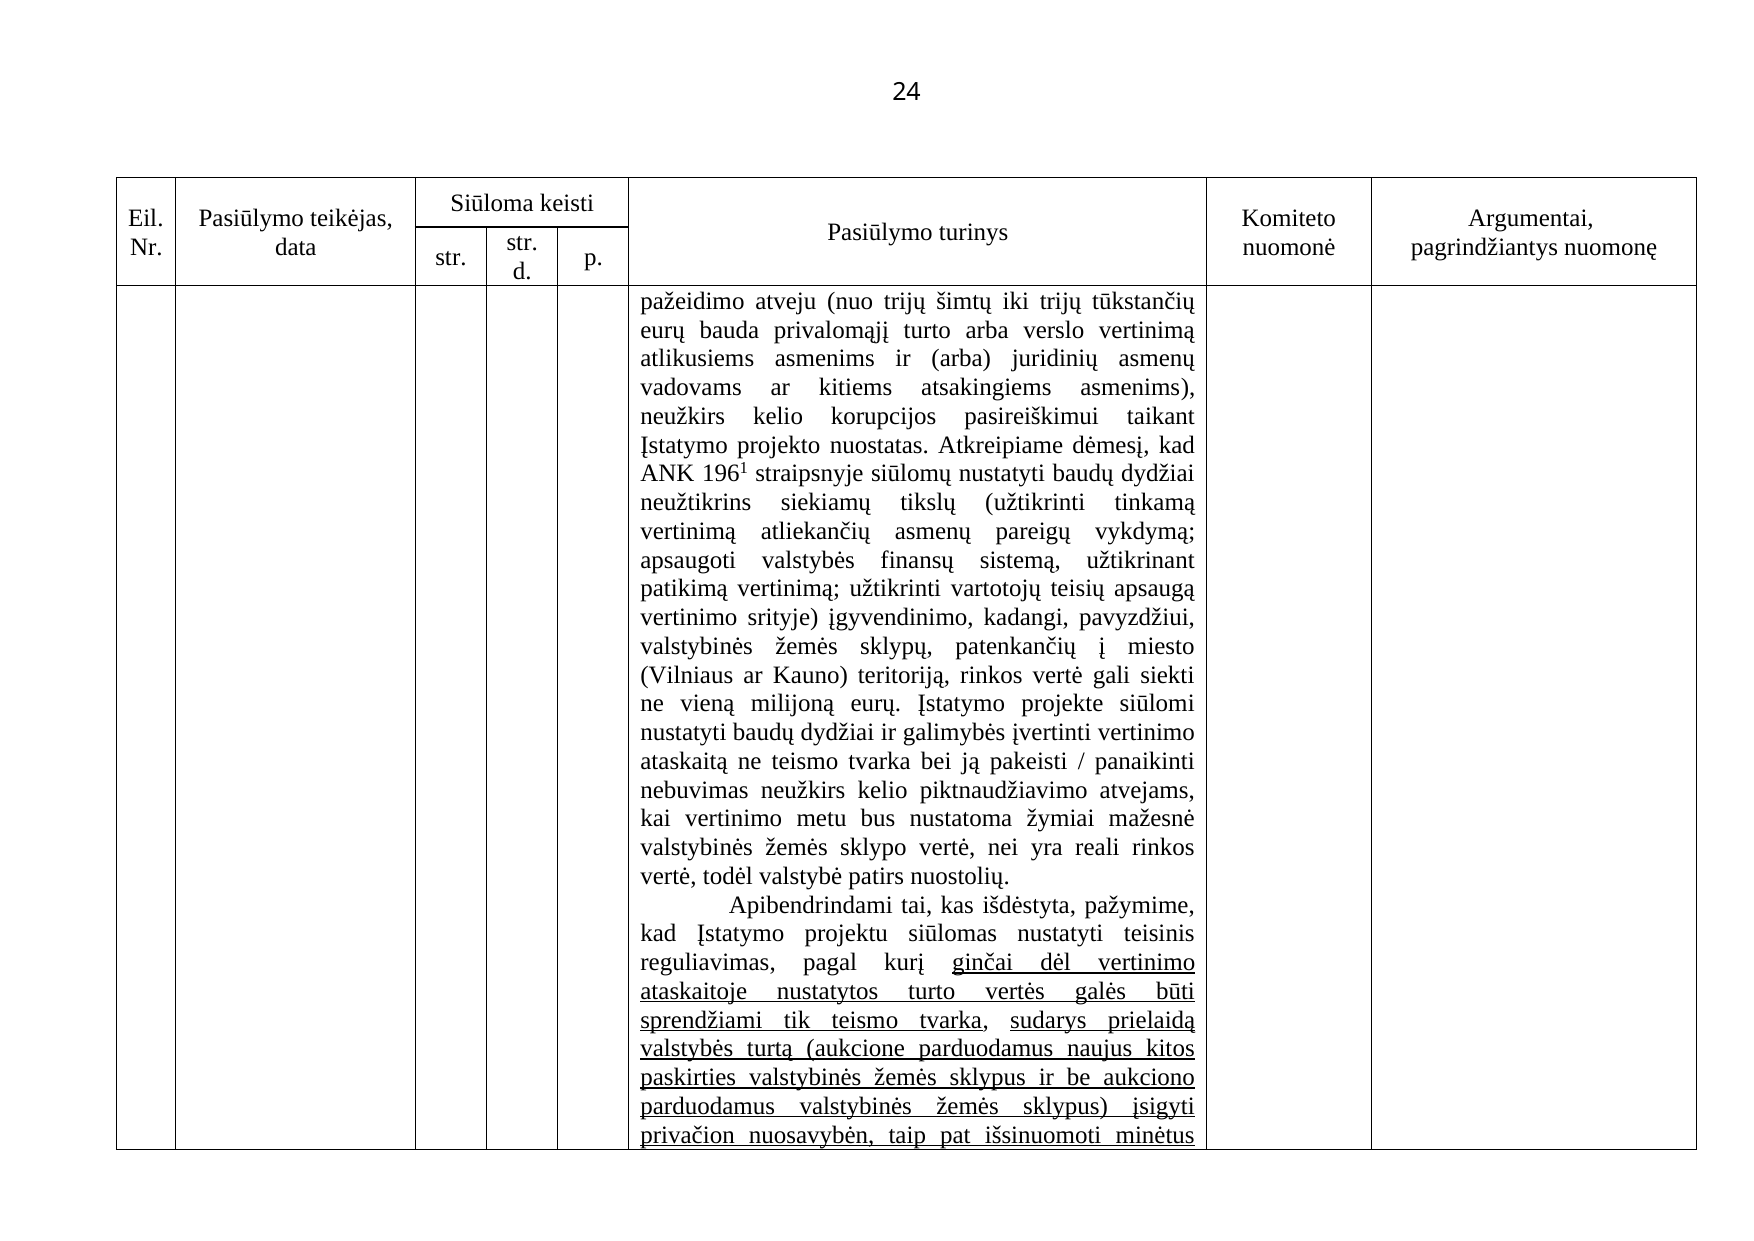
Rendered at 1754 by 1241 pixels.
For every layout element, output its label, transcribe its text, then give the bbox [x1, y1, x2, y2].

table_cell [176, 286, 415, 1148]
table_cell [1207, 286, 1371, 1148]
table_cell [1372, 286, 1696, 1148]
table_header Eil. Nr. [117, 178, 175, 285]
table_header Komiteto nuomonė [1207, 178, 1371, 285]
table_header Argumentai, pagrindžiantys nuomonę [1372, 178, 1696, 285]
table_header Siūloma keisti [416, 178, 628, 226]
table_cell p. [558, 228, 628, 285]
table_cell [558, 286, 628, 1148]
table_cell pažeidimo atveju (nuo trijų šimtų iki trijų tūkstančių eurų bauda privalomąjį turto arba verslo vertinimą atlikusiems asmenims ir (arba) juridinių asmenų vadovams ar kitiems atsakingiems asmenims), neužkirs kelio korupcijos pasireiškimui taikant Įstatymo projekto nuostatas. Atkreipiame dėmesį, kad ANK 1961 straipsnyje siūlomų nustatyti baudų dydžiai neužtikrins siekiamų tikslų (užtikrinti tinkamą vertinimą atliekančių asmenų pareigų vykdymą; apsaugoti valstybės finansų sistemą, užtikrinant patikimą vertinimą; užtikrinti vartotojų teisių apsaugą vertinimo srityje) įgyvendinimo, kadangi, pavyzdžiui, valstybinės žemės sklypų, patenkančių į miesto (Vilniaus ar Kauno) teritoriją, rinkos vertė gali siekti ne vieną milijoną eurų. Įstatymo projekte siūlomi nustatyti baudų dydžiai ir galimybės įvertinti vertinimo ataskaitą ne teismo tvarka bei ją pakeisti / panaikinti nebuvimas neužkirs kelio piktnaudžiavimo atvejams, kai vertinimo metu bus nustatoma žymiai mažesnė valstybinės žemės sklypo vertė, nei yra reali rinkos vertė, todėl valstybė patirs nuostolių. Apibendrindami tai, kas išdėstyta, pažymime, kad Įstatymo projektu siūlomas nustatyti teisinis reguliavimas, pagal kurį ginčai dėl vertinimo ataskaitoje nustatytos turto vertės galės būti sprendžiami tik teismo tvarka, sudarys prielaidą valstybės turtą (aukcione parduodamus naujus kitos paskirties valstybinės žemės sklypus ir be aukciono parduodamus valstybinės žemės sklypus) įsigyti privačion nuosavybėn, taip pat išsinuomoti minėtus [629, 286, 1206, 1148]
table_cell str. d. [487, 228, 557, 285]
table_cell [487, 286, 557, 1148]
table_cell [416, 286, 486, 1148]
table_cell str. [416, 228, 486, 285]
table_cell [117, 286, 175, 1148]
table_header Pasiūlymo teikėjas, data [176, 178, 415, 285]
table_header Pasiūlymo turinys [629, 178, 1206, 285]
